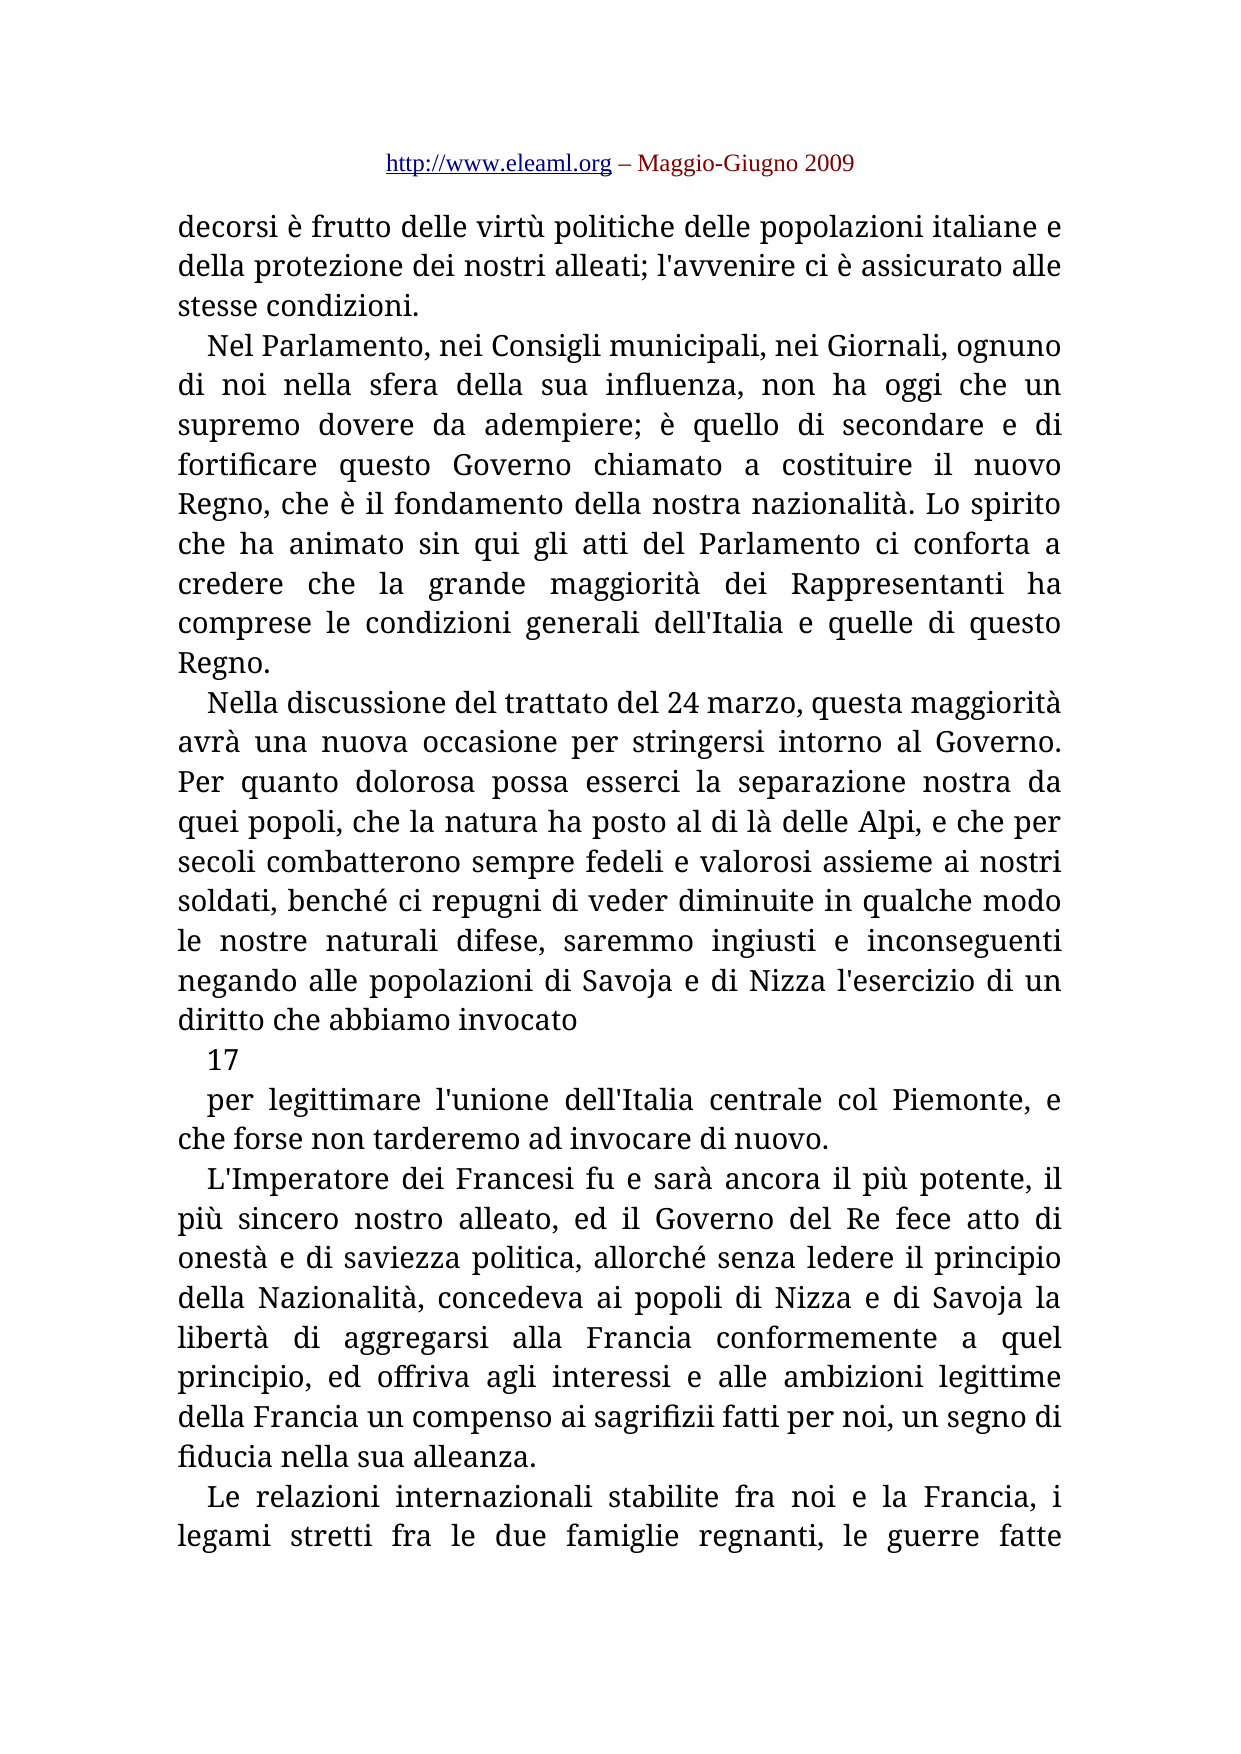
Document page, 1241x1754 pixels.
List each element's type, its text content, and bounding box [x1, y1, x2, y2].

text decorsi è frutto delle virtù politiche delle popolazioni italiane e della protezione dei nostri alleati; l'avvenire ci è assicurato alle stesse condizioni. [177, 206, 1063, 325]
text Nel Parlamento, nei Consigli municipali, nei Giornali, ognuno di noi nella sfera della sua influenza, non ha oggi che un supremo dovere da adempiere; è quello di secondare e di fortificare questo Governo chiamato a costituire il nuovo Regno, che è il fondamento della nostra nazionalità. Lo spirito che ha animato sin qui gli atti del Parlamento ci conforta a credere che la grande maggiorità dei Rappresentanti ha comprese le condizioni generali dell'Italia e quelle di questo Regno. [177, 325, 1063, 682]
text Nella discussione del trattato del 24 marzo, questa maggiorità avrà una nuova occasione per stringersi intorno al Governo. Per quanto dolorosa possa esserci la separazione nostra da quei popoli, che la natura ha posto al di là delle Alpi, e che per secoli combatterono sempre fedeli e valorosi assieme ai nostri soldati, benché ci repugni di veder diminuite in qualche modo le nostre naturali difese, saremmo ingiusti e inconseguenti negando alle popolazioni di Savoja e di Nizza l'esercizio di un diritto che abbiamo invocato [177, 682, 1063, 1039]
text Le relazioni internazionali stabilite fra noi e la Francia, i legami stretti fra le due famiglie regnanti, le guerre fatte [177, 1476, 1063, 1555]
text L'Imperatore dei Francesi fu e sarà ancora il più potente, il più sincero nostro alleato, ed il Governo del Re fece atto di onestà e di saviezza politica, allorché senza ledere il principio della Nazionalità, concedeva ai popoli di Nizza e di Savoja la libertà di aggregarsi alla Francia conformemente a quel principio, ed offriva agli interessi e alle ambizioni legittime della Francia un compenso ai sagrifizii fatti per noi, un segno di fiducia nella sua alleanza. [177, 1158, 1063, 1476]
text per legittimare l'unione dell'Italia centrale col Piemonte, e che forse non tarderemo ad invocare di nuovo. [177, 1079, 1063, 1158]
text 17 [177, 1039, 1063, 1079]
